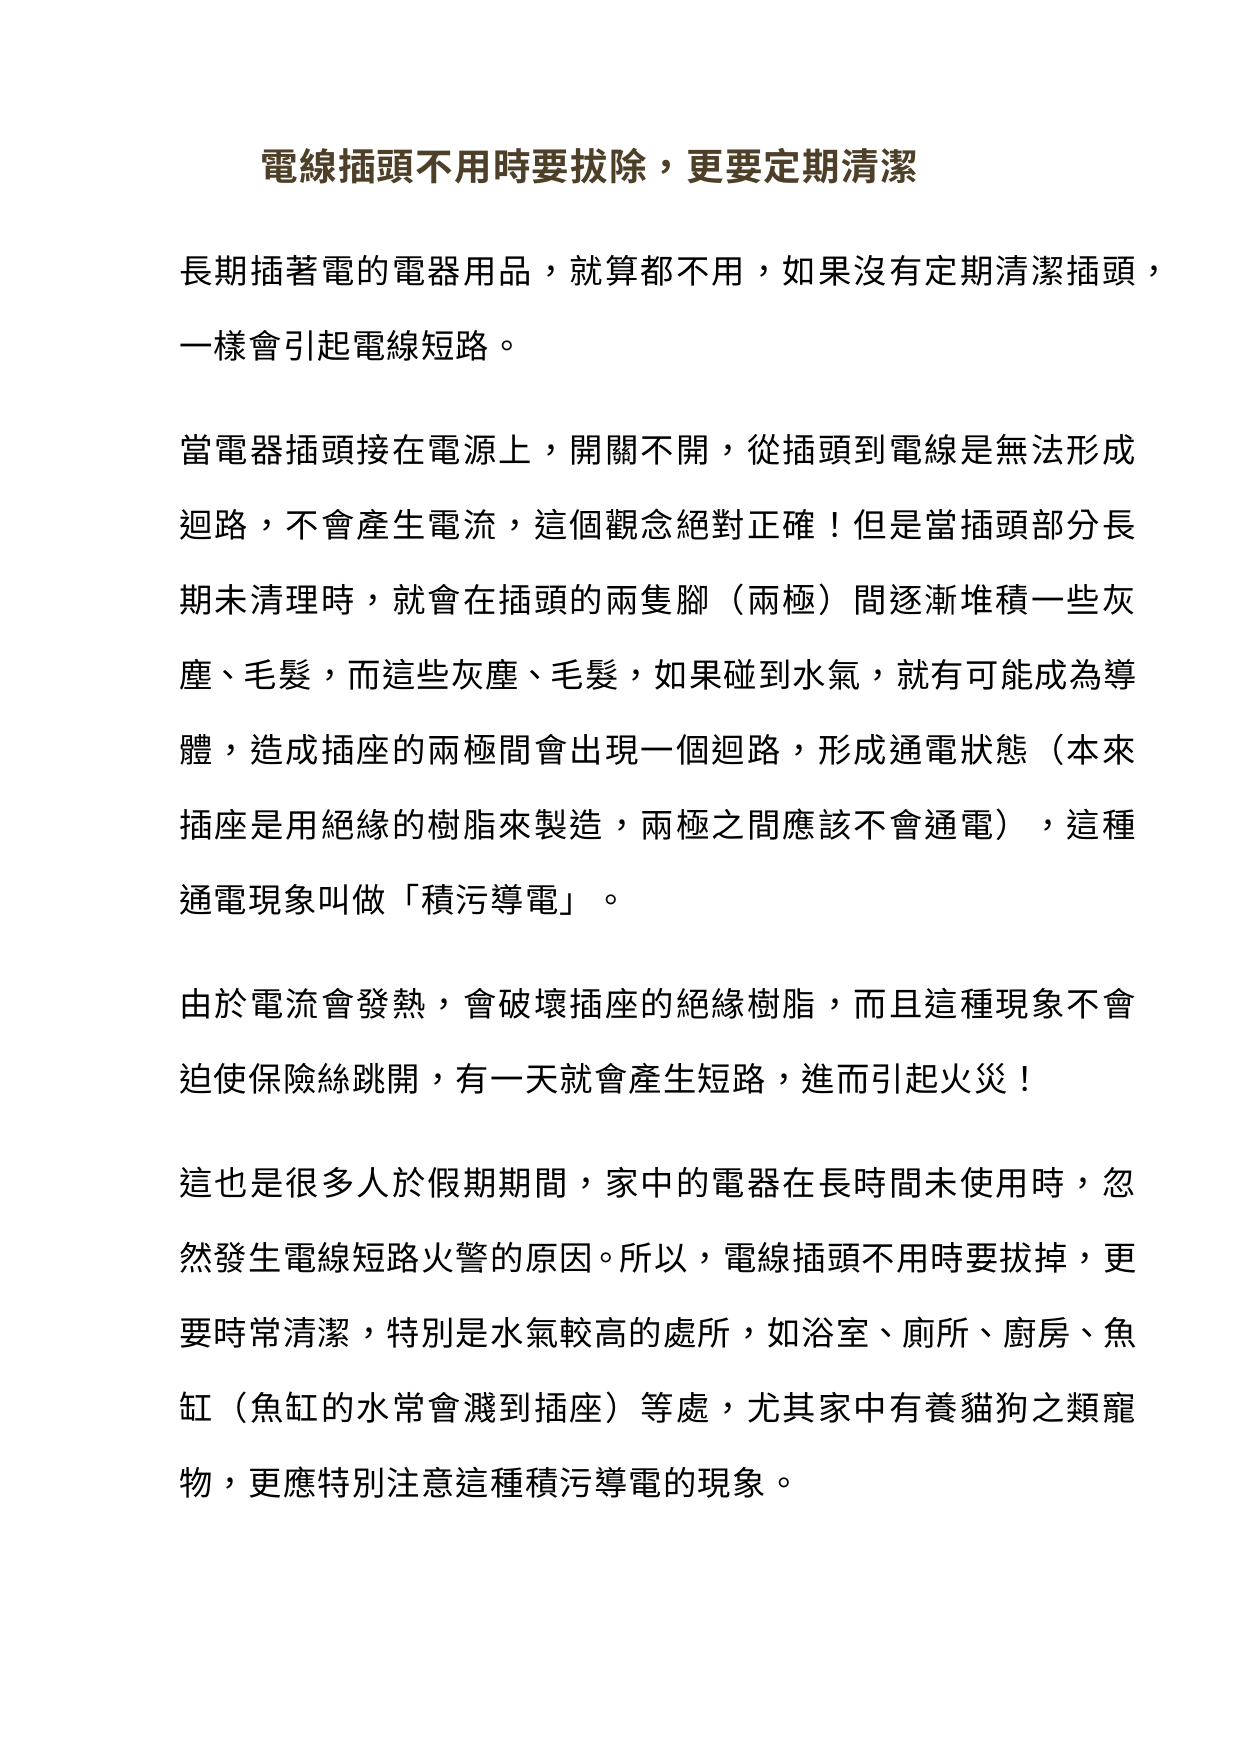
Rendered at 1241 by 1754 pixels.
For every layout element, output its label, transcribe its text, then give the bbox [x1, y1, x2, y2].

text 當電器插頭接在電源上，開關不開，從插頭到電線是無法形成迴路，不會產生電流，這個觀念絕對正確！但是當插頭部分長期未清理時，就會在插頭的兩隻腳（兩極）間逐漸堆積一些灰塵、毛髮，而這些灰塵、毛髮，如果碰到水氣，就有可能成為導體，造成插座的兩極間會出現一個迴路，形成通電狀態（本來插座是用絕緣的樹脂來製造，兩極之間應該不會通電），這種通電現象叫做「積污導電」。 [179, 410, 1137, 935]
text 長期插著電的電器用品，就算都不用，如果沒有定期清潔插頭，一樣會引起電線短路。 [179, 231, 1137, 381]
subtitle 電線插頭不用時要拔除，更要定期清潔 [179, 127, 999, 202]
text 由於電流會發熱，會破壞插座的絕緣樹脂，而且這種現象不會迫使保險絲跳開，有一天就會產生短路，進而引起火災！ [179, 964, 1137, 1114]
text 這也是很多人於假期期間，家中的電器在長時間未使用時，忽然發生電線短路火警的原因。所以，電線插頭不用時要拔掉，更要時常清潔，特別是水氣較高的處所，如浴室、廁所、廚房、魚缸（魚缸的水常會濺到插座）等處，尤其家中有養貓狗之類寵物，更應特別注意這種積污導電的現象。 [179, 1144, 1137, 1519]
